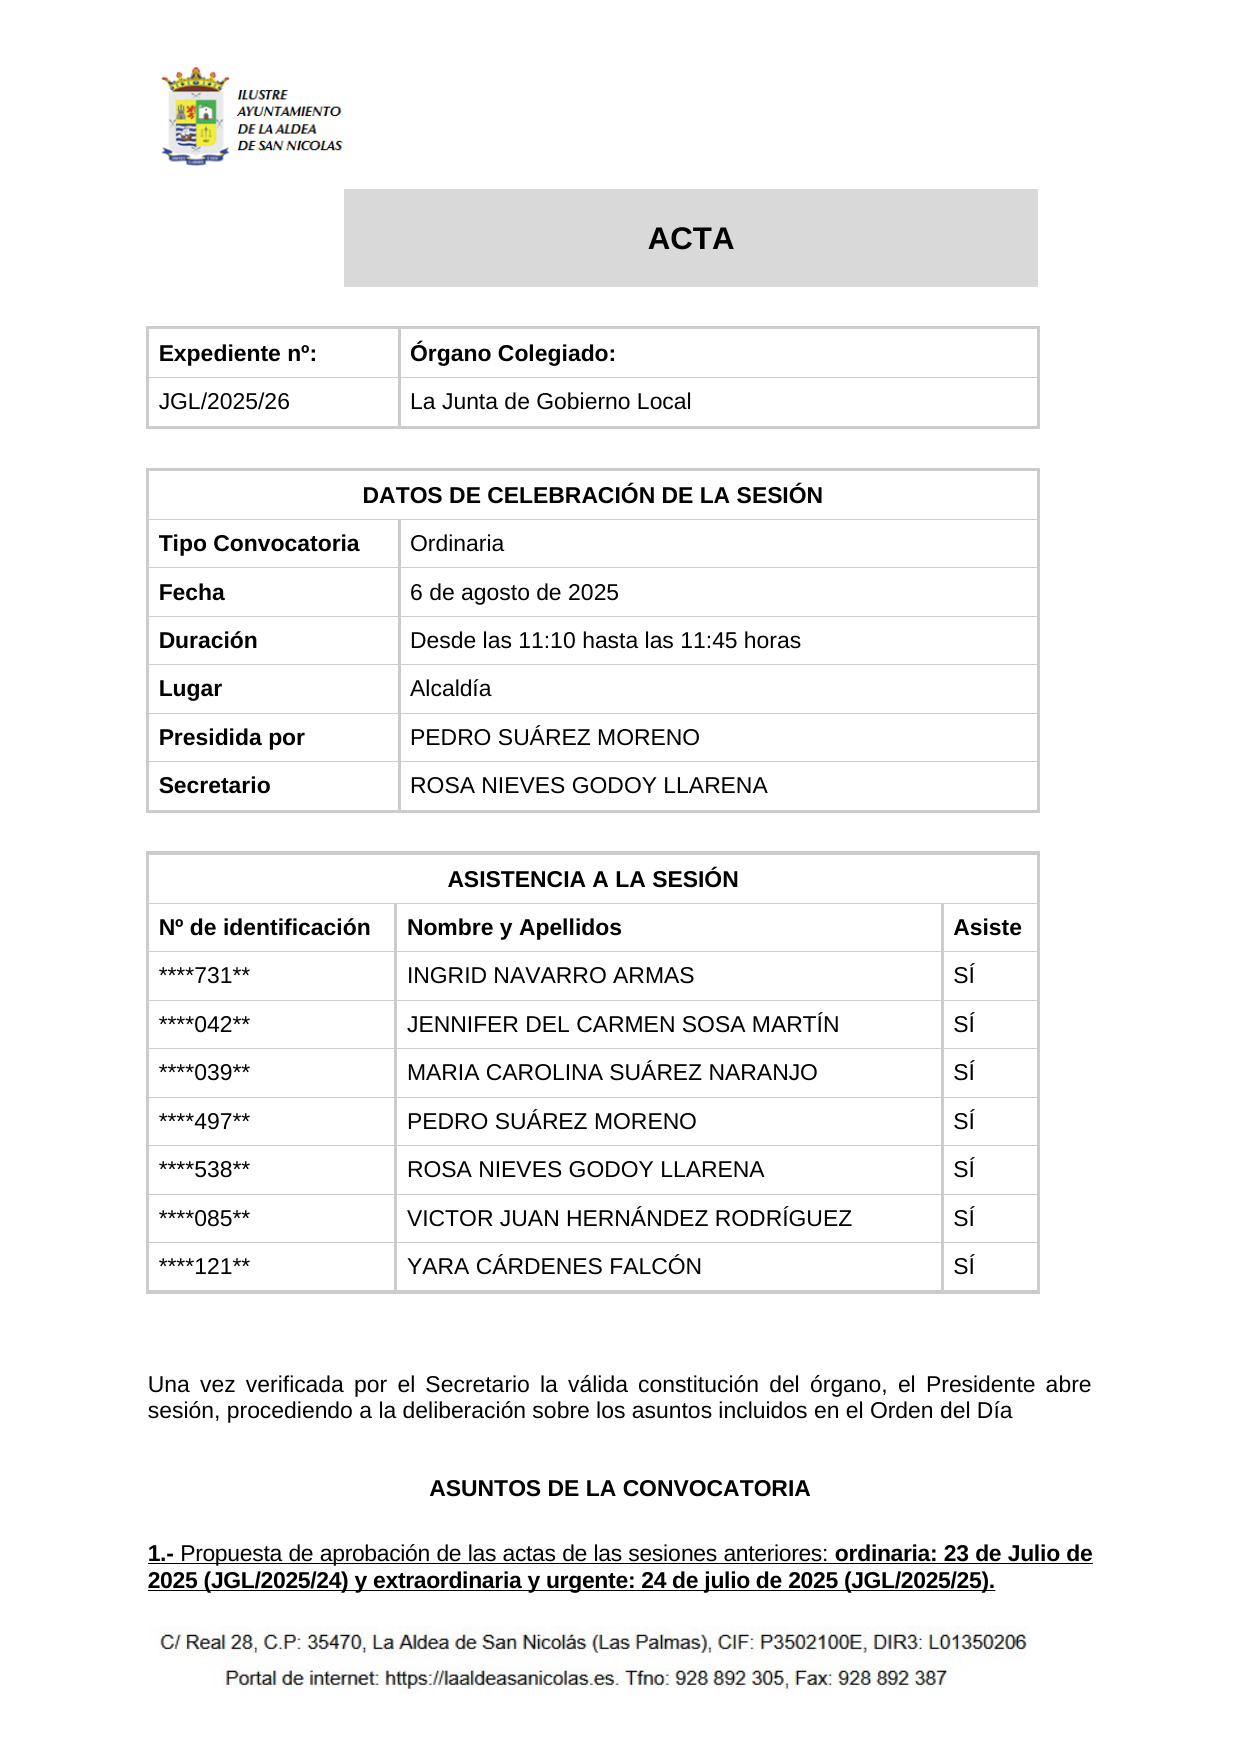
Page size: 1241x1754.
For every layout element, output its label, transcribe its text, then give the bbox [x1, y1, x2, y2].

table_cell Fecha [149, 568, 398, 616]
table_cell SÍ [944, 1243, 1037, 1290]
table_cell Ordinaria [401, 520, 1037, 567]
table_header Expediente nº: [149, 329, 398, 377]
table_cell Secretario [149, 762, 398, 809]
table_cell SÍ [944, 952, 1037, 1000]
table_cell Nº de identificación [149, 904, 394, 951]
table_header [148, 189, 344, 287]
text 2025 (JGL/2025/24) y extraordinaria y urgente: 24 de julio de 2025 (JGL/2025/25). [148, 1564, 1093, 1593]
table_cell SÍ [944, 1146, 1037, 1193]
table_cell ****497** [149, 1098, 394, 1145]
table_cell YARA CÁRDENES FALCÓN [397, 1243, 941, 1290]
table_cell PEDRO SUÁREZ MORENO [401, 714, 1037, 761]
table_cell INGRID NAVARRO ARMAS [397, 952, 941, 1000]
table_cell ****042** [149, 1001, 394, 1048]
table_cell SÍ [944, 1001, 1037, 1048]
table_cell Alcaldía [401, 665, 1037, 713]
table_cell ****538** [149, 1146, 394, 1193]
table_cell La Junta de Gobierno Local [401, 378, 1037, 426]
table_cell Desde las 11:10 hasta las 11:45 horas [401, 617, 1037, 664]
table_cell JENNIFER DEL CARMEN SOSA MARTÍN [397, 1001, 941, 1048]
table_cell Presidida por [149, 714, 398, 761]
table_cell Lugar [149, 665, 398, 713]
picture [148, 59, 358, 173]
table_cell 6 de agosto de 2025 [401, 568, 1037, 616]
table_cell Asiste [944, 904, 1037, 951]
table_header Órgano Colegiado: [401, 329, 1037, 377]
table_cell Nombre y Apellidos [397, 904, 941, 951]
picture [148, 1626, 1034, 1694]
table_header DATOS DE CELEBRACIÓN DE LA SESIÓN [149, 471, 1037, 519]
table_cell ****085** [149, 1195, 394, 1242]
table_cell ****039** [149, 1049, 394, 1097]
table_header ACTA [344, 189, 1038, 287]
table_cell Duración [149, 617, 398, 664]
table_cell VICTOR JUAN HERNÁNDEZ RODRÍGUEZ [397, 1195, 941, 1242]
table_cell Tipo Convocatoria [149, 520, 398, 567]
table_cell PEDRO SUÁREZ MORENO [397, 1098, 941, 1145]
text 1.- Propuesta de aprobación de las actas de las sesiones anteriores: ordinaria: 23 de Julio de [148, 1540, 1093, 1563]
text Una vez verificada por el Secretario la válida constitución del órgano, el Presidente abre sesión, procediendo a la deliberación sobre los asuntos incluidos en el Orden del Día [148, 1371, 1093, 1424]
table_cell JGL/2025/26 [149, 378, 398, 426]
table_cell ****121** [149, 1243, 394, 1290]
table_cell SÍ [944, 1098, 1037, 1145]
table_cell MARIA CAROLINA SUÁREZ NARANJO [397, 1049, 941, 1097]
table_cell ROSA NIEVES GODOY LLARENA [401, 762, 1037, 809]
text ASUNTOS DE LA CONVOCATORIA [148, 1475, 1093, 1502]
table_cell SÍ [944, 1049, 1037, 1097]
table_cell SÍ [944, 1195, 1037, 1242]
table_cell ****731** [149, 952, 394, 1000]
table_header ASISTENCIA A LA SESIÓN [149, 855, 1037, 903]
table_cell ROSA NIEVES GODOY LLARENA [397, 1146, 941, 1193]
